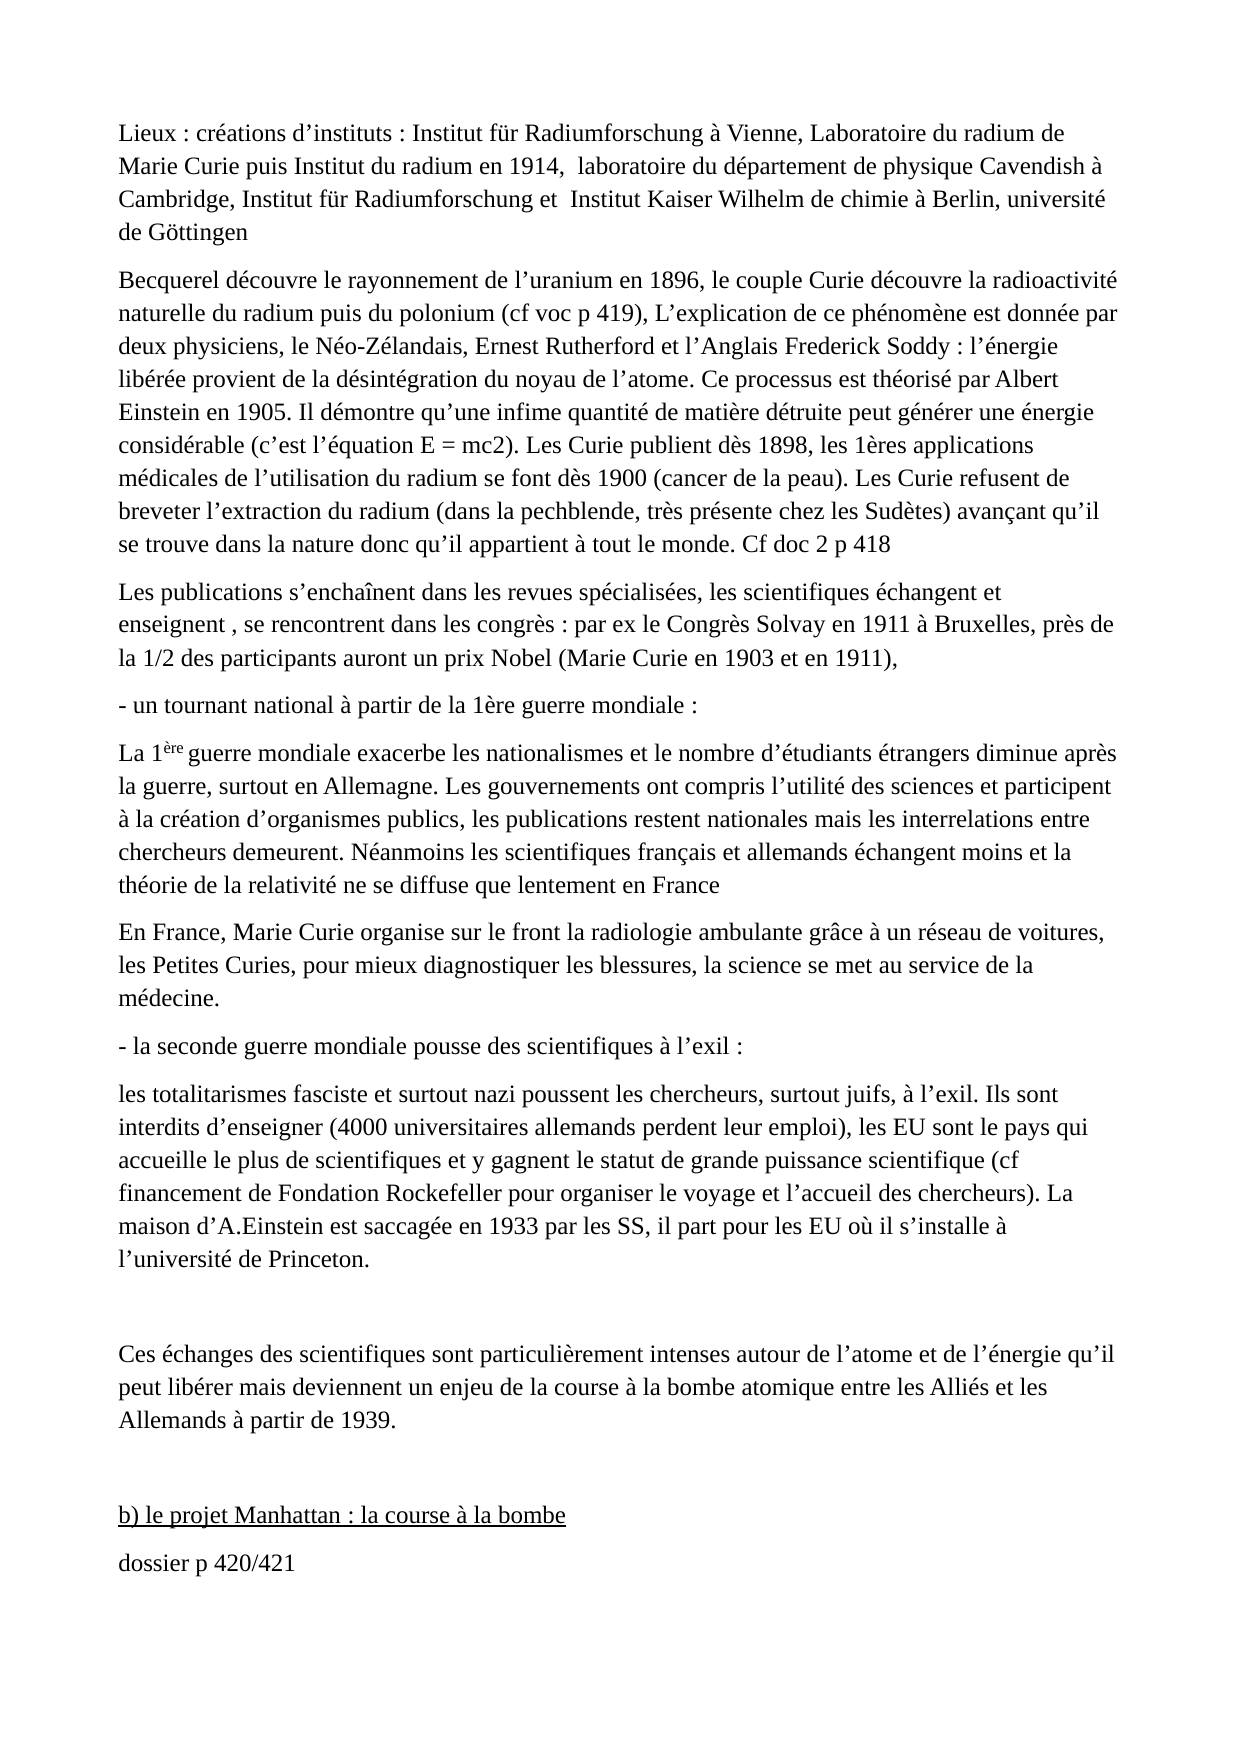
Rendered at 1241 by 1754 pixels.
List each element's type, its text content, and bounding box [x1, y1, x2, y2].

text Les publications s’enchaînent dans les revues spécialisées, les scientifiques échangent et enseignent , se rencontrent dans les congrès : par ex le Congrès Solvay en 1911 à Bruxelles, près de la 1/2 des participants auront un prix Nobel (Marie Curie en 1903 et en 1911), [118, 577, 1122, 671]
text - la seconde guerre mondiale pousse des scientifiques à l’exil : [118, 1031, 1122, 1060]
text les totalitarismes fasciste et surtout nazi poussent les chercheurs, surtout juifs, à l’exil. Ils sont interdits d’enseigner (4000 universitaires allemands perdent leur emploi), les EU sont le pays qui accueille le plus de scientifiques et y gagnent le statut de grande puissance scientifique (cf financement de Fondation Rockefeller pour organiser le voyage et l’accueil des chercheurs). La maison d’A.Einstein est saccagée en 1933 par les SS, il part pour les EU où il s’installe à l’université de Princeton. [118, 1079, 1122, 1273]
text b) le projet Manhattan : la course à la bombe [118, 1500, 1122, 1529]
text En France, Marie Curie organise sur le front la radiologie ambulante grâce à un réseau de voitures, les Petites Curies, pour mieux diagnostiquer les blessures, la science se met au service de la médecine. [118, 917, 1122, 1012]
text Becquerel découvre le rayonnement de l’uranium en 1896, le couple Curie découvre la radioactivité naturelle du radium puis du polonium (cf voc p 419), L’explication de ce phénomène est donnée par deux physiciens, le Néo-Zélandais, Ernest Rutherford et l’Anglais Frederick Soddy : l’énergie libérée provient de la désintégration du noyau de l’atome. Ce processus est théorisé par Albert Einstein en 1905. Il démontre qu’une infime quantité de matière détruite peut générer une énergie considérable (c’est l’équation E = mc2). Les Curie publient dès 1898, les 1ères applications médicales de l’utilisation du radium se font dès 1900 (cancer de la peau). Les Curie refusent de breveter l’extraction du radium (dans la pechblende, très présente chez les Sudètes) avançant qu’il se trouve dans la nature donc qu’il appartient à tout le monde. Cf doc 2 p 418 [118, 265, 1122, 558]
text La 1ère guerre mondiale exacerbe les nationalismes et le nombre d’étudiants étrangers diminue après la guerre, surtout en Allemagne. Les gouvernements ont compris l’utilité des sciences et participent à la création d’organismes publics, les publications restent nationales mais les interrelations entre chercheurs demeurent. Néanmoins les scientifiques français et allemands échangent moins et la théorie de la relativité ne se diffuse que lentement en France [118, 738, 1122, 899]
text dossier p 420/421 [118, 1548, 1122, 1577]
text Lieux : créations d’instituts : Institut für Radiumforschung à Vienne, Laboratoire du radium de Marie Curie puis Institut du radium en 1914, laboratoire du département de physique Cavendish à Cambridge, Institut für Radiumforschung et Institut Kaiser Wilhelm de chimie à Berlin, université de Göttingen [118, 118, 1122, 246]
text - un tournant national à partir de la 1ère guerre mondiale : [118, 690, 1122, 719]
text Ces échanges des scientifiques sont particulièrement intenses autour de l’atome et de l’énergie qu’il peut libérer mais deviennent un enjeu de la course à la bombe atomique entre les Alliés et les Allemands à partir de 1939. [118, 1339, 1122, 1434]
